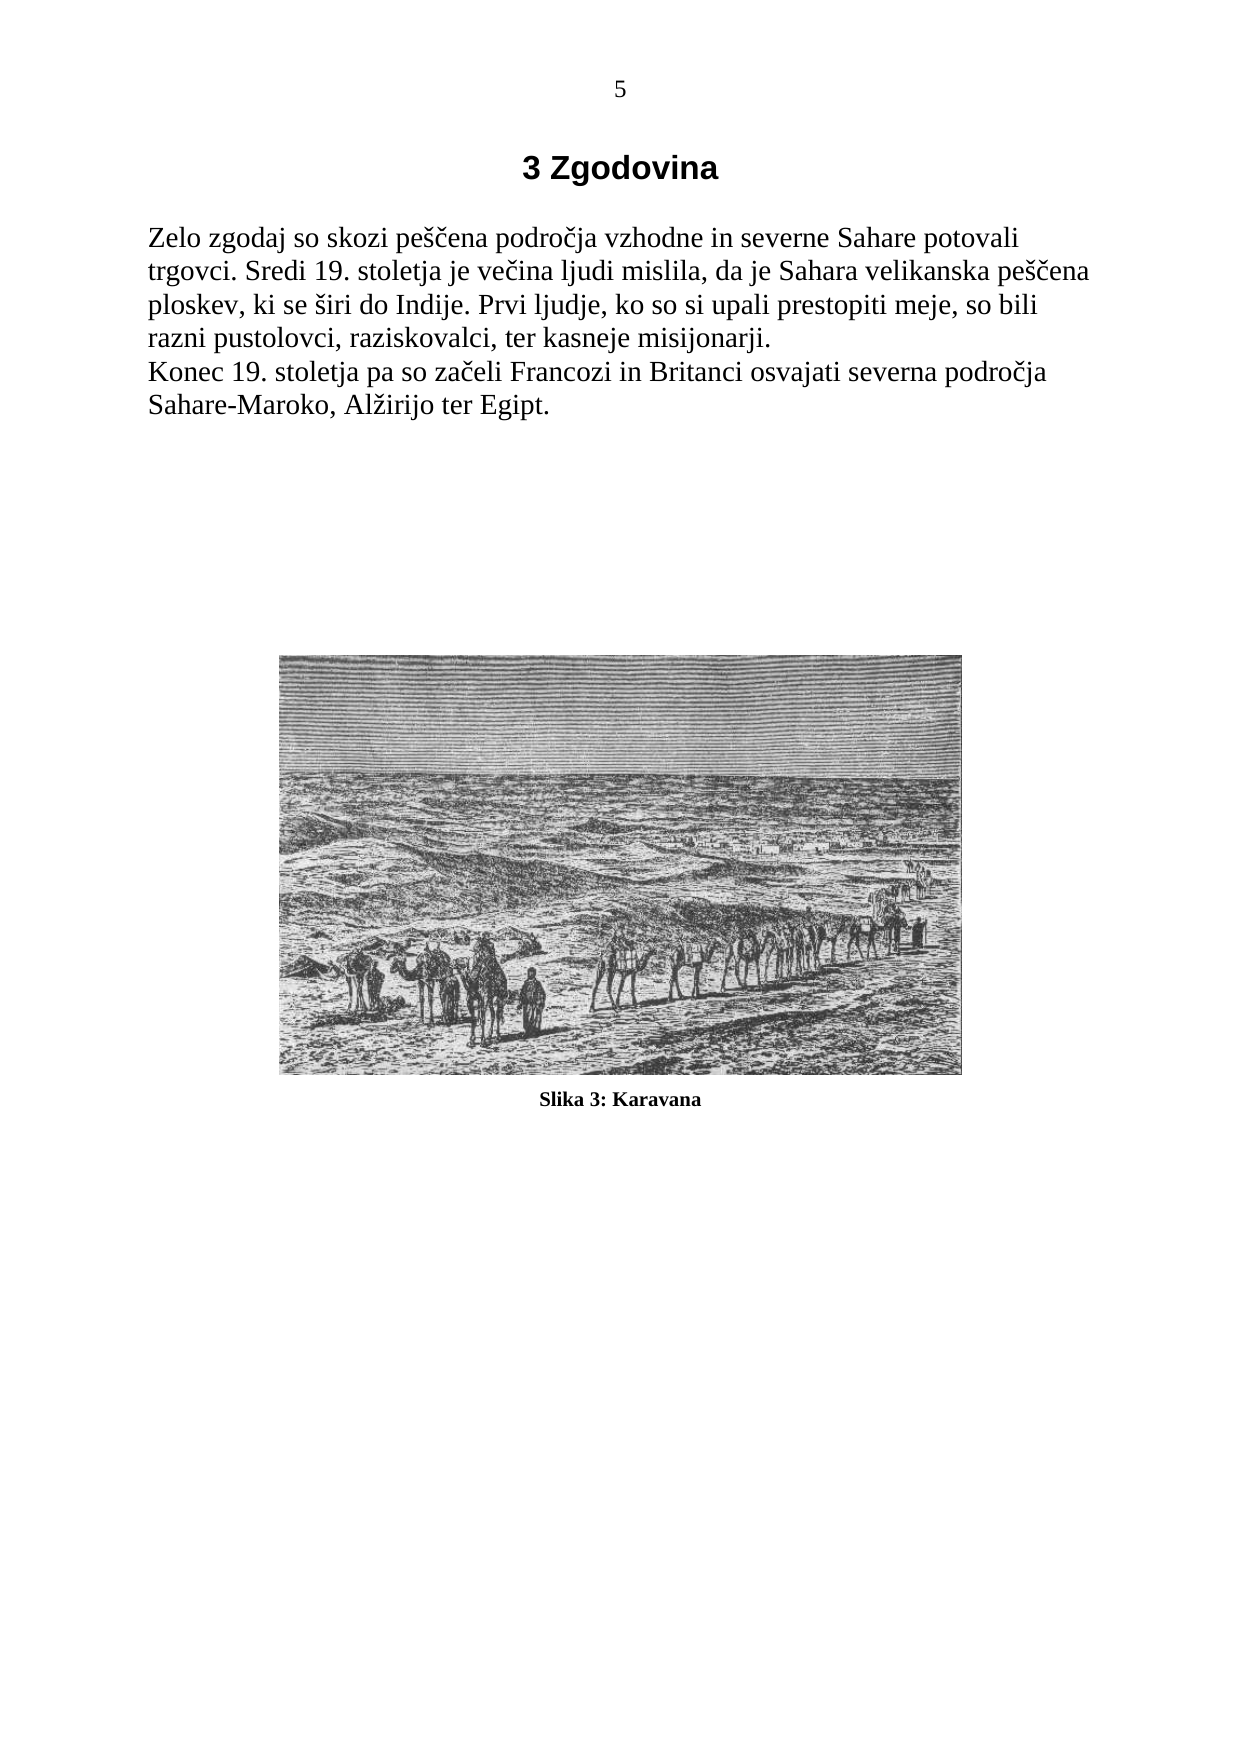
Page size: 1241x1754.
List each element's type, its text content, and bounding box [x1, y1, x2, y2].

text 3 Zgodovina [148, 148, 1092, 186]
text Konec 19. stoletja pa so začeli Francozi in Britanci osvajati severna področja Sahare-Maroko, Alžirijo ter Egipt. [148, 354, 1092, 421]
picture [279, 655, 962, 1075]
text Zelo zgodaj so skozi peščena področja vzhodne in severne Sahare potovali trgovci. Sredi 19. stoletja je večina ljudi mislila, da je Sahara velikanska peščena ploskev, ki se širi do Indije. Prvi ljudje, ko so si upali prestopiti meje, so bili razni pustolovci, raziskovalci, ter kasneje misijonarji. [148, 220, 1092, 354]
text Slika 3: Karavana [148, 1087, 1092, 1111]
